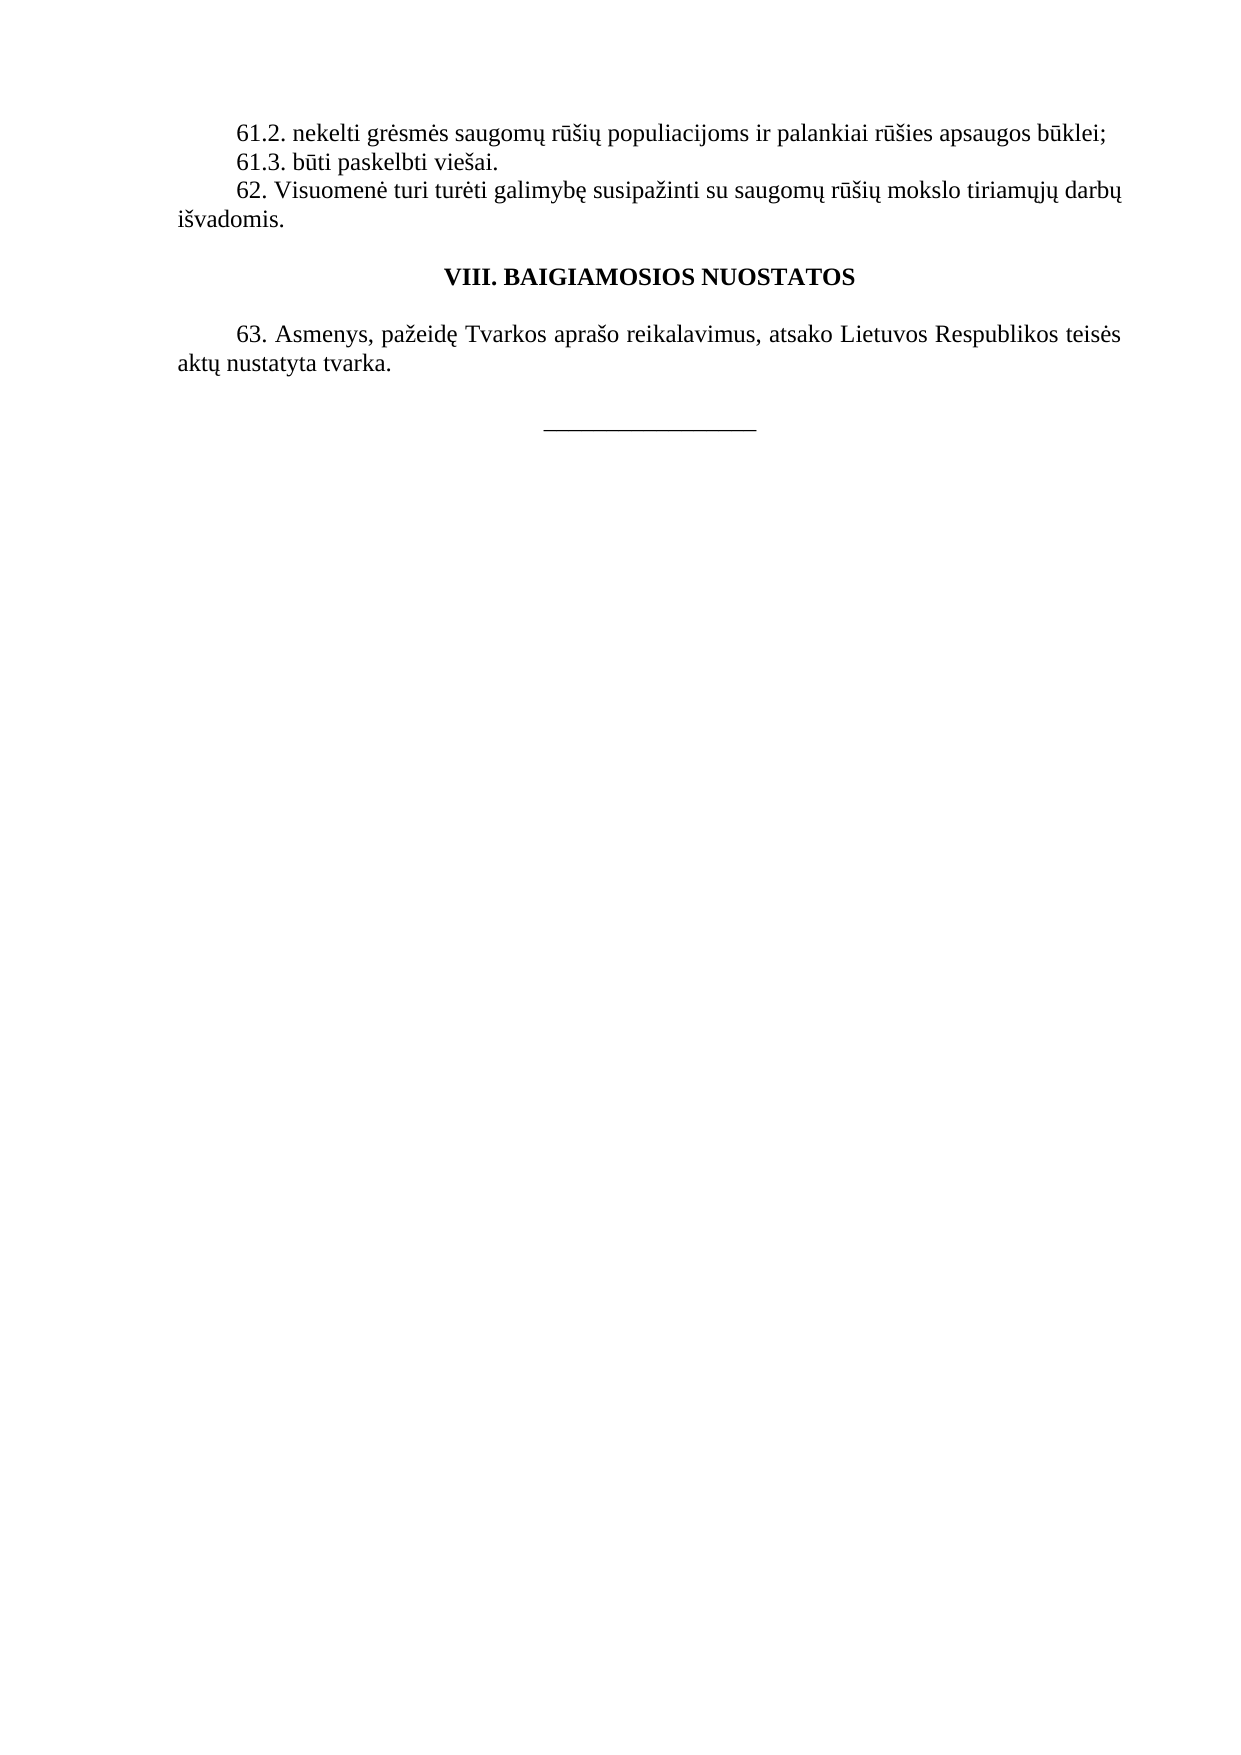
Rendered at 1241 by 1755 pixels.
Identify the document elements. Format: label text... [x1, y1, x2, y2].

text _________________ [177, 406, 1122, 434]
text 61.2. nekelti grėsmės saugomų rūšių populiacijoms ir palankiai rūšies apsaugos būklei; [177, 118, 1122, 147]
text 63. Asmenys, pažeidę Tvarkos aprašo reikalavimus, atsako Lietuvos Respublikos teisės aktų nustatyta tvarka. [177, 319, 1122, 377]
text 62. Visuomenė turi turėti galimybę susipažinti su saugomų rūšių mokslo tiriamųjų darbų išvadomis. [177, 176, 1122, 233]
text 61.3. būti paskelbti viešai. [177, 147, 1122, 176]
text VIII. BAIGIAMOSIOS NUOSTATOS [177, 262, 1122, 291]
